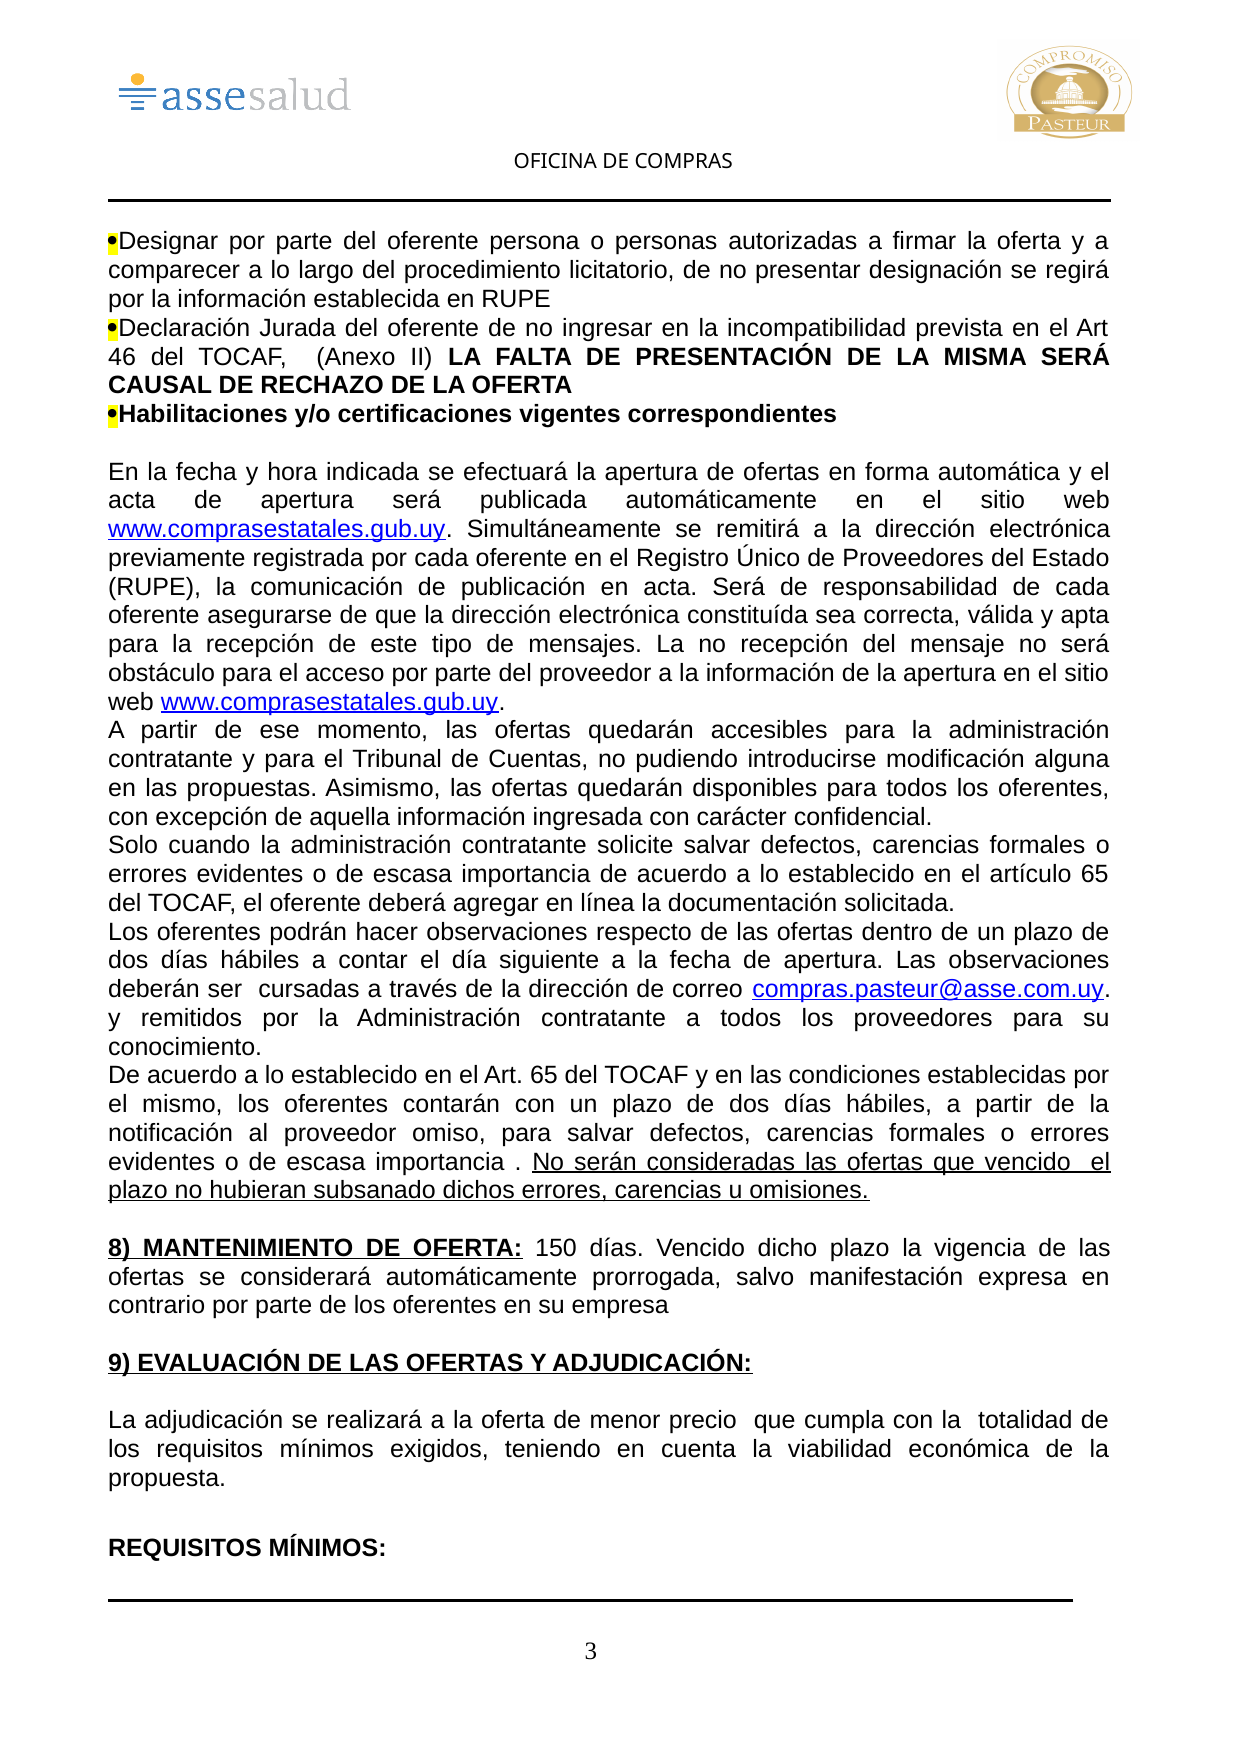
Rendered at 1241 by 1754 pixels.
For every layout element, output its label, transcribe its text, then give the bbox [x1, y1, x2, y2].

text A partir de ese momento, las ofertas quedarán accesibles para la administración contratante y para el Tribunal de Cuentas, no pudiendo introducirse modificación alguna en las propuestas. Asimismo, las ofertas quedarán disponibles para todos los oferentes, con excepción de aquella información ingresada con carácter confidencial. [108, 715, 1111, 830]
text 8) MANTENIMIENTO DE OFERTA: 150 días. Vencido dicho plazo la vigencia de las ofertas se considerará automáticamente prorrogada, salvo manifestación expresa en contrario por parte de los oferentes en su empresa [108, 1233, 1111, 1319]
list Declaración Jurada del oferente de no ingresar en la incompatibilidad prevista en el Art 46 del TOCAF, (Anexo II) LA FALTA DE PRESENTACIÓN DE LA MISMA SERÁ CAUSAL DE RECHAZO DE LA OFERTA [108, 313, 1111, 399]
text En la fecha y hora indicada se efectuará la apertura de ofertas en forma automática y el acta de apertura será publicada automáticamente en el sitio web www.comprasestatales.gub.uy. Simultáneamente se remitirá a la dirección electrónica previamente registrada por cada oferente en el Registro Único de Proveedores del Estado (RUPE), la comunicación de publicación en acta. Será de responsabilidad de cada oferente asegurarse de que la dirección electrónica constituída sea correcta, válida y apta para la recepción de este tipo de mensajes. La no recepción del mensaje no será obstáculo para el acceso por parte del proveedor a la información de la apertura en el sitio web www.comprasestatales.gub.uy. [108, 457, 1111, 715]
text Solo cuando la administración contratante solicite salvar defectos, carencias formales o errores evidentes o de escasa importancia de acuerdo a lo establecido en el artículo 65 del TOCAF, el oferente deberá agregar en línea la documentación solicitada. [108, 830, 1111, 917]
picture [105, 54, 369, 130]
list Habilitaciones y/o certificaciones vigentes correspondientes [108, 399, 1111, 428]
text 9) EVALUACIÓN DE LAS OFERTAS Y ADJUDICACIÓN: [108, 1348, 1111, 1377]
text La adjudicación se realizará a la oferta de menor precio que cumpla con la totalidad de los requisitos mínimos exigidos, teniendo en cuenta la viabilidad económica de la propuesta. [108, 1405, 1111, 1492]
text REQUISITOS MÍNIMOS: [108, 1533, 1111, 1562]
list Designar por parte del oferente persona o personas autorizadas a firmar la oferta y a comparecer a lo largo del procedimiento licitatorio, de no presentar designación se regirá por la información establecida en RUPE [108, 226, 1111, 313]
text De acuerdo a lo establecido en el Art. 65 del TOCAF y en las condiciones establecidas por el mismo, los oferentes contarán con un plazo de dos días hábiles, a partir de la notificación al proveedor omiso, para salvar defectos, carencias formales o errores evidentes o de escasa importancia . No serán consideradas las ofertas que vencido el plazo no hubieran subsanado dichos errores, carencias u omisiones. [108, 1060, 1111, 1204]
text Los oferentes podrán hacer observaciones respecto de las ofertas dentro de un plazo de dos días hábiles a contar el día siguiente a la fecha de apertura. Las observaciones deberán ser cursadas a través de la dirección de correo compras.pasteur@asse.com.uy. y remitidos por la Administración contratante a todos los proveedores para su conocimiento. [108, 917, 1111, 1060]
picture [996, 39, 1141, 142]
